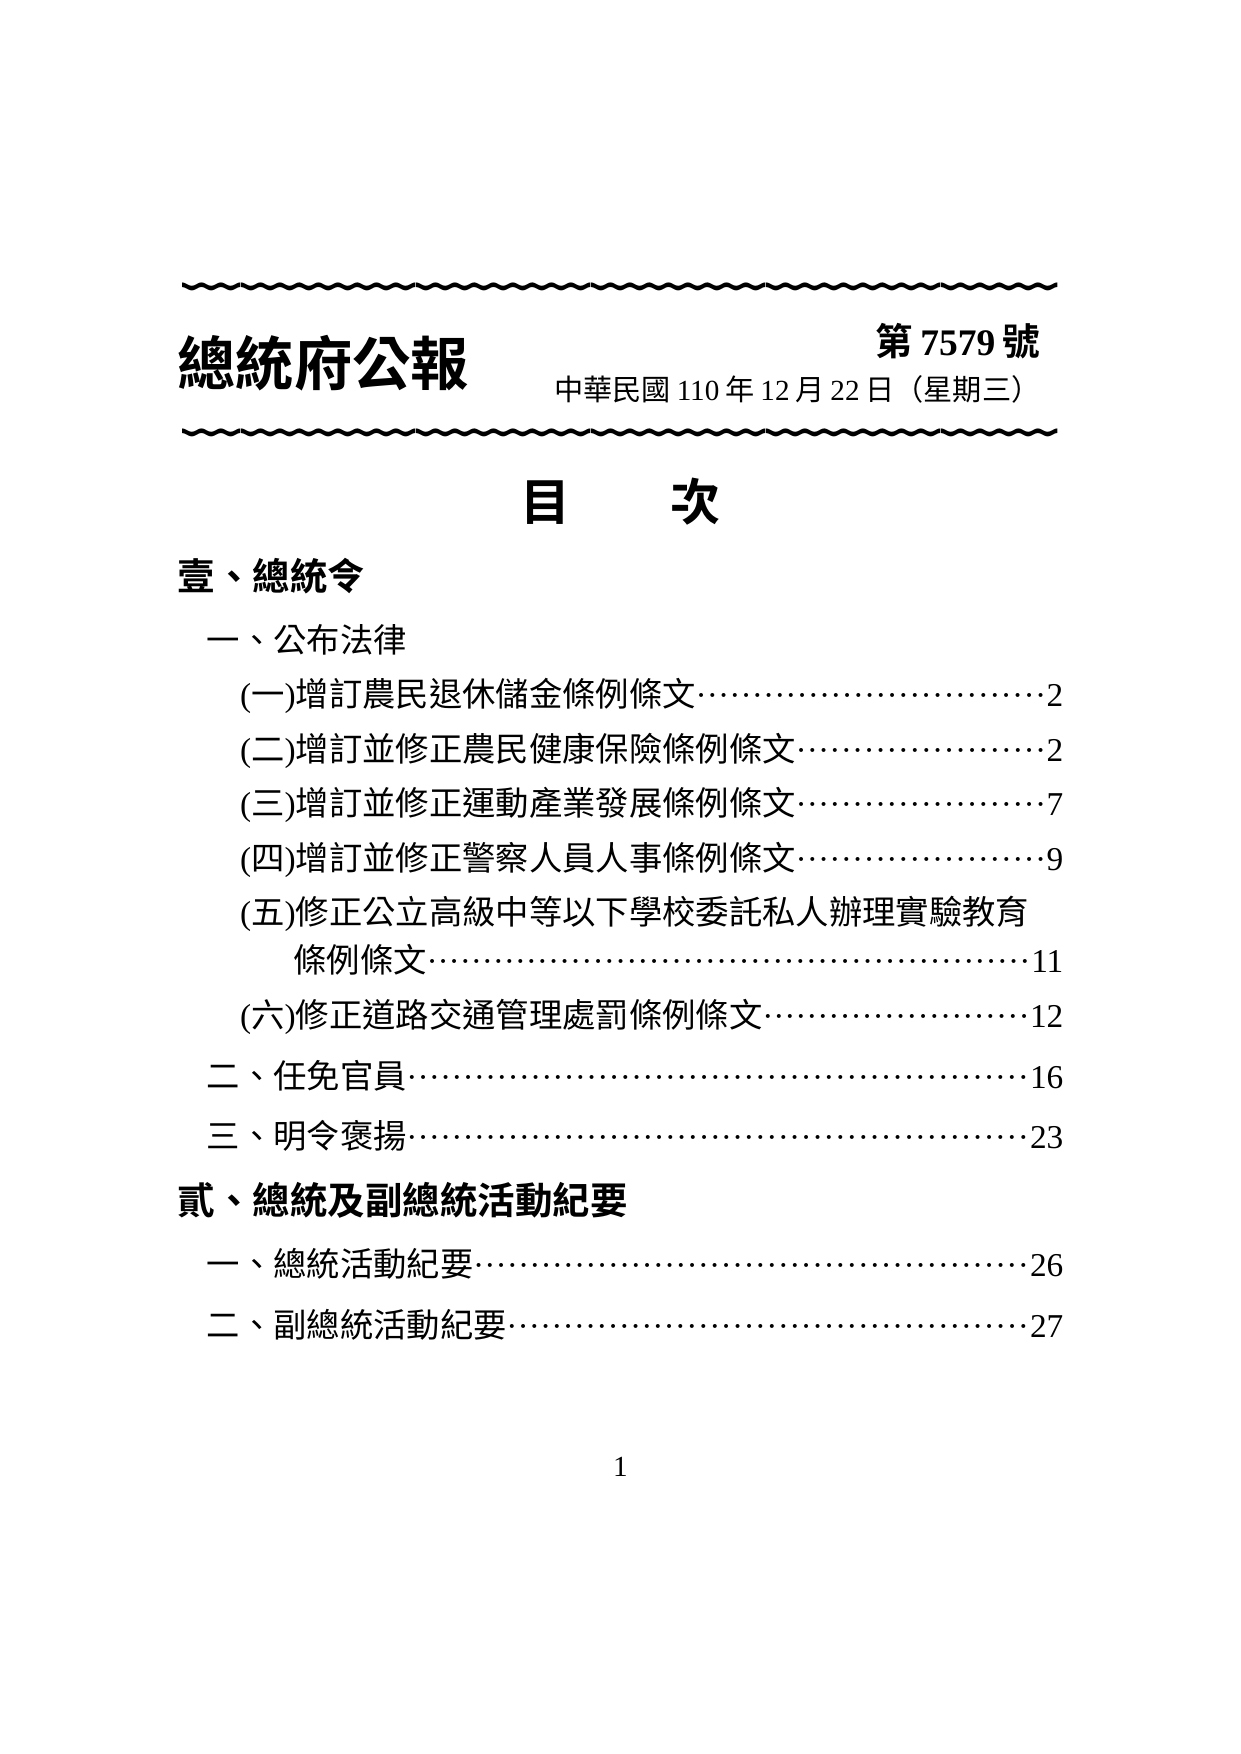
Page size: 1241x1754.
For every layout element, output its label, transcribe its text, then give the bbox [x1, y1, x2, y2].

text (二)增訂並修正農民健康保險條例條文 2 [240, 722, 1034, 771]
text ﹏﹏﹏﹏﹏﹏﹏﹏﹏﹏﹏﹏﹏﹏﹏ [177, 266, 1063, 291]
text 一、公布法律 [206, 613, 1063, 662]
text (三)增訂並修正運動產業發展條例條文 7 [240, 777, 1034, 825]
text 三、明令褒揚 23 [206, 1110, 1063, 1158]
text (五)修正公立高級中等以下學校委託私人辦理實驗教育條例條文 11 [240, 886, 1034, 982]
text (六)修正道路交通管理處罰條例條文 12 [240, 989, 1034, 1037]
text 壹、總統令 [177, 547, 1063, 601]
table_header 第7579號 中華民國110年12月22日（星期三） [505, 291, 1051, 412]
table_header 總統府公報 [166, 291, 505, 412]
text 二、任免官員 16 [206, 1049, 1063, 1098]
text 目 次 [177, 462, 1063, 534]
text (一)增訂農民退休儲金條例條文 2 [240, 668, 1034, 716]
text 二、副總統活動紀要 27 [206, 1298, 1063, 1347]
text (四)增訂並修正警察人員人事條例條文 9 [240, 831, 1034, 880]
text 一、總統活動紀要 26 [206, 1238, 1063, 1286]
text ﹏﹏﹏﹏﹏﹏﹏﹏﹏﹏﹏﹏﹏﹏﹏ [177, 412, 1063, 437]
text 貳、總統及副總統活動紀要 [177, 1171, 1063, 1225]
